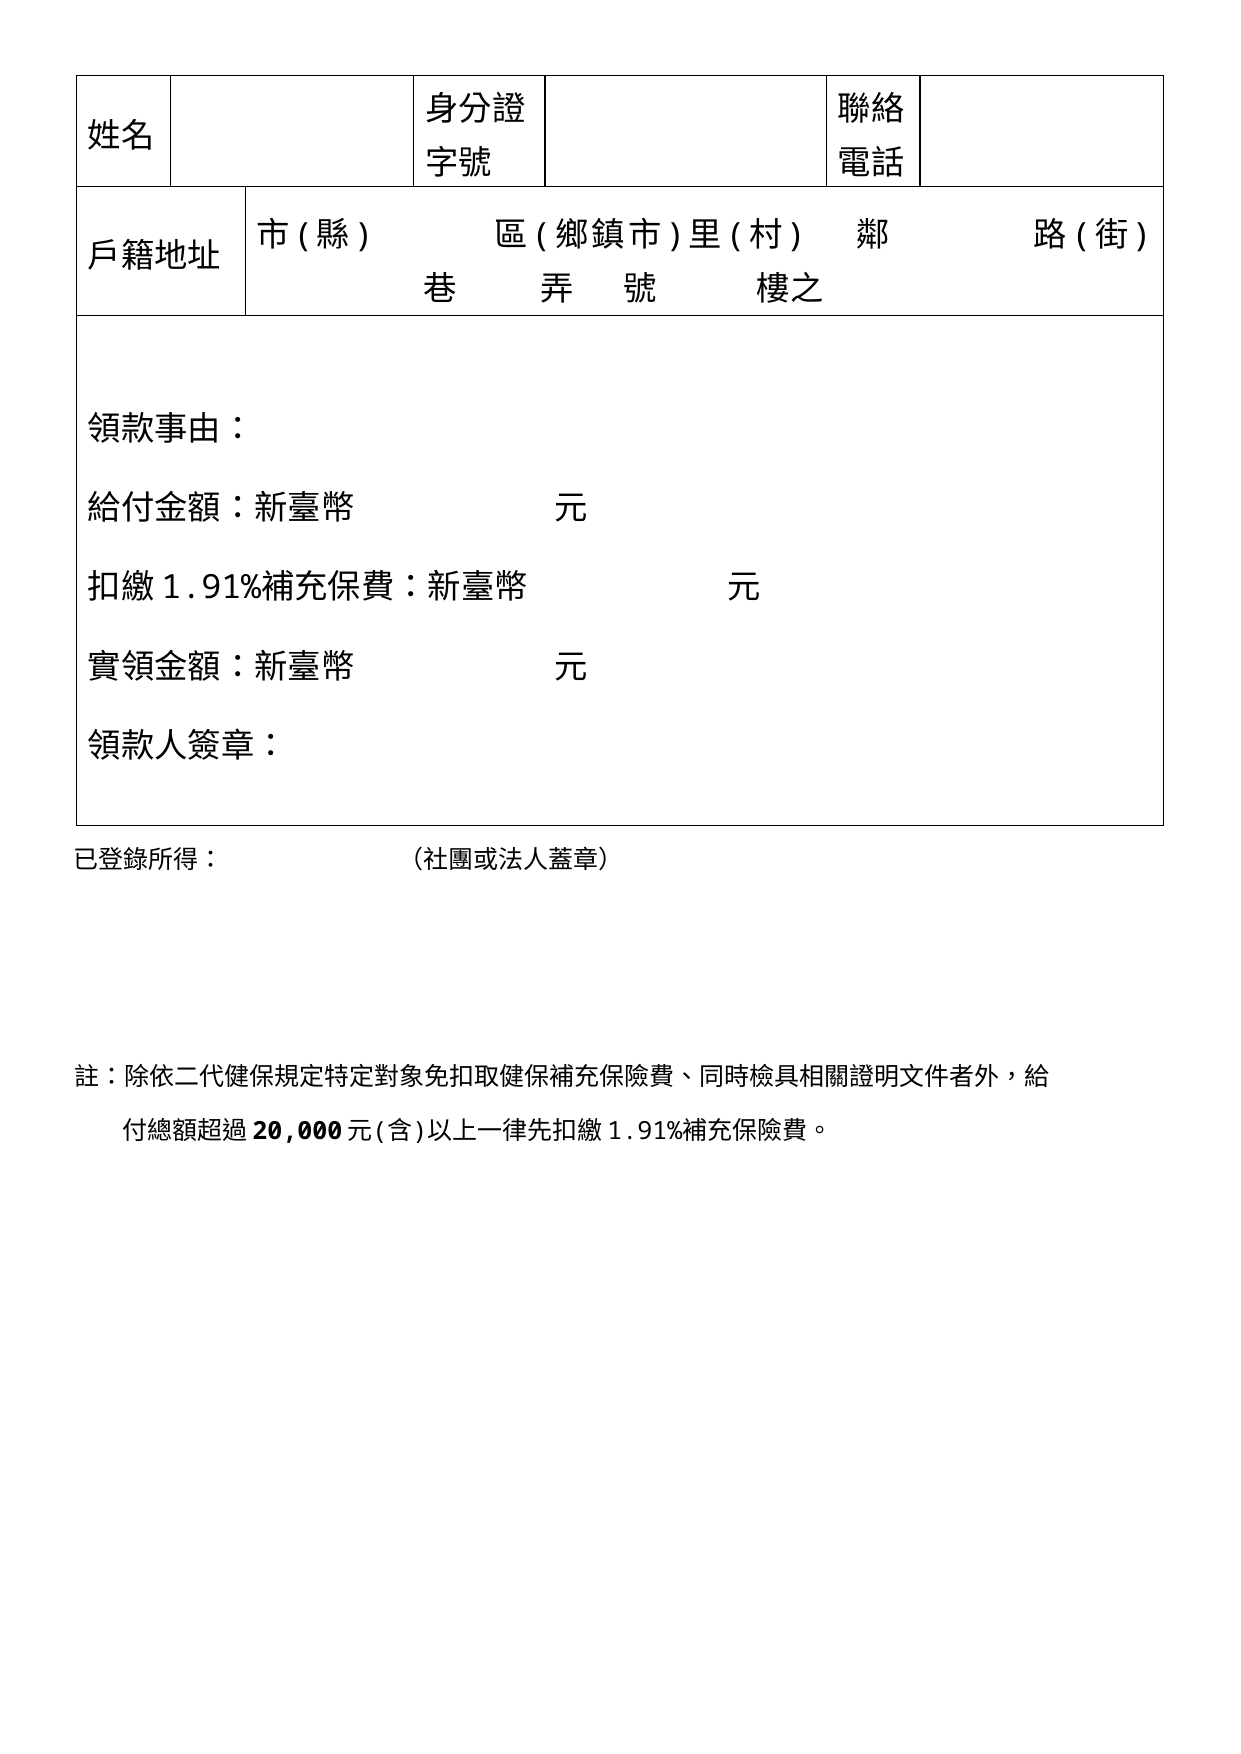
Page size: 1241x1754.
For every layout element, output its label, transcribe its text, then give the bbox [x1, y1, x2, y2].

table_header 姓名 [77, 76, 170, 186]
table_header [171, 76, 413, 186]
text 註：除依二代健保規定特定對象免扣取健保補充保險費、同時檢具相關證明文件者外，給付總額超過20,000元(含)以上一律先扣繳1.91%補充保險費。 [74, 1042, 1063, 1151]
table_header 身分證 字號 [414, 76, 544, 186]
table_cell 戶籍地址 [77, 187, 245, 315]
table_header 聯絡 電話 [827, 76, 919, 186]
table_cell 領款事由： 給付金額：新臺幣 元 扣繳1.91%補充保費：新臺幣 元 實領金額：新臺幣 元 領款人簽章： [77, 316, 1163, 824]
text 已登錄所得： （社團或法人蓋章） [74, 826, 1063, 880]
table_header [921, 76, 1163, 186]
table_header [546, 76, 826, 186]
table_cell 市(縣) 區(鄉鎮市)里(村) 鄰 路(街) 巷 弄 號 樓之 [246, 187, 1163, 315]
